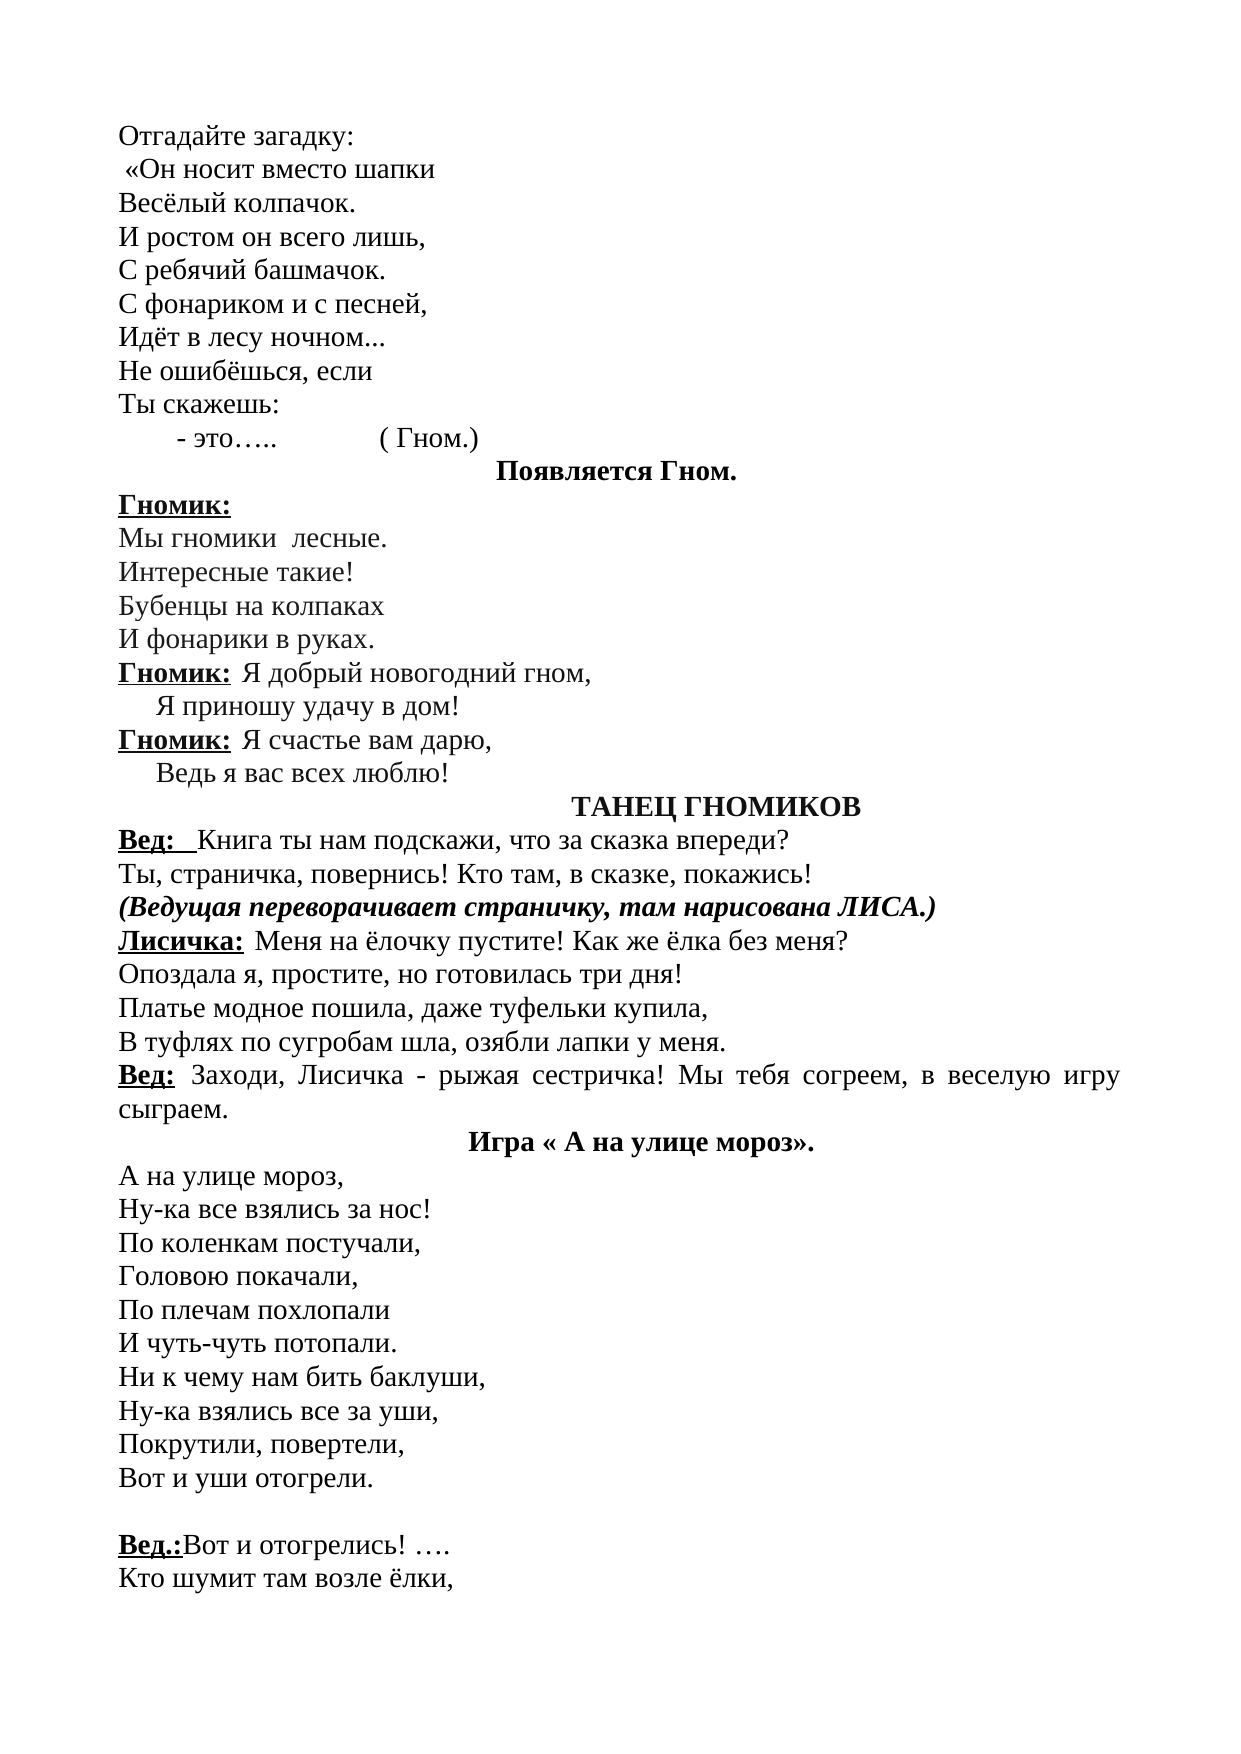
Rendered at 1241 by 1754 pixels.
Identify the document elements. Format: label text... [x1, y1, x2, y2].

text Ведь я вас всех люблю! [118, 755, 1122, 789]
text Ну-ка взялись все за уши, [118, 1393, 1122, 1426]
text «Он носит вместо шапки Весёлый колпачок. И ростом он всего лишь, С ребячий башмачок. С фонариком и с песней, Идёт в лесу ночном... Не ошибёшься, если Ты скажешь: - это….. ( Гном.) [118, 152, 1122, 453]
text (Ведущая переворачивает страничку, там нарисована ЛИСА.) [118, 889, 1122, 923]
text Опоздала я, простите, но готовилась три дня! [118, 957, 1122, 990]
text И чуть-чуть потопали. [118, 1326, 1122, 1359]
text Вот и уши отогрели. [118, 1460, 1122, 1493]
text Ну-ка все взялись за нос! [118, 1191, 1122, 1225]
text Я приношу удачу в дом! [118, 688, 1122, 722]
text Ни к чему нам бить баклуши, [118, 1359, 1122, 1393]
text По плечам похлопали [118, 1292, 1122, 1326]
text Отгадайте загадку: [118, 118, 1122, 152]
text Появляется Гном. [118, 453, 1122, 487]
text Вед: Книга ты нам подскажи, что за сказка впереди? [118, 822, 1122, 856]
text Лисичка: Меня на ёлочку пустите! Как же ёлка без меня? [118, 923, 1122, 957]
text Гномик: Я добрый новогодний гном, [118, 655, 1122, 688]
text Платье модное пошила, даже туфельки купила, [118, 990, 1122, 1024]
text Кто шумит там возле ёлки, [118, 1560, 1122, 1594]
text Игра « А на улице мороз». [118, 1124, 1122, 1158]
text Покрутили, повертели, [118, 1426, 1122, 1460]
text Гномик: Мы гномики лесные. Интересные такие! Бубенцы на колпаках И фонарики в руках. [118, 487, 1122, 655]
text Гномик: Я счастье вам дарю, [118, 722, 1122, 755]
text Вед: Заходи, Лисичка - рыжая сестричка! Мы тебя согреем, в веселую игру сыграем. [118, 1057, 1122, 1124]
text Головою покачали, [118, 1258, 1122, 1292]
text Ты, страничка, повернись! Кто там, в сказке, покажись! [118, 856, 1122, 889]
text ТАНЕЦ ГНОМИКОВ [118, 789, 1122, 822]
text В туфлях по сугробам шла, озябли лапки у меня. [118, 1024, 1122, 1057]
text По коленкам постучали, [118, 1225, 1122, 1258]
text Вед.:Вот и отогрелись! …. [118, 1527, 1122, 1560]
text А на улице мороз, [118, 1158, 1122, 1191]
